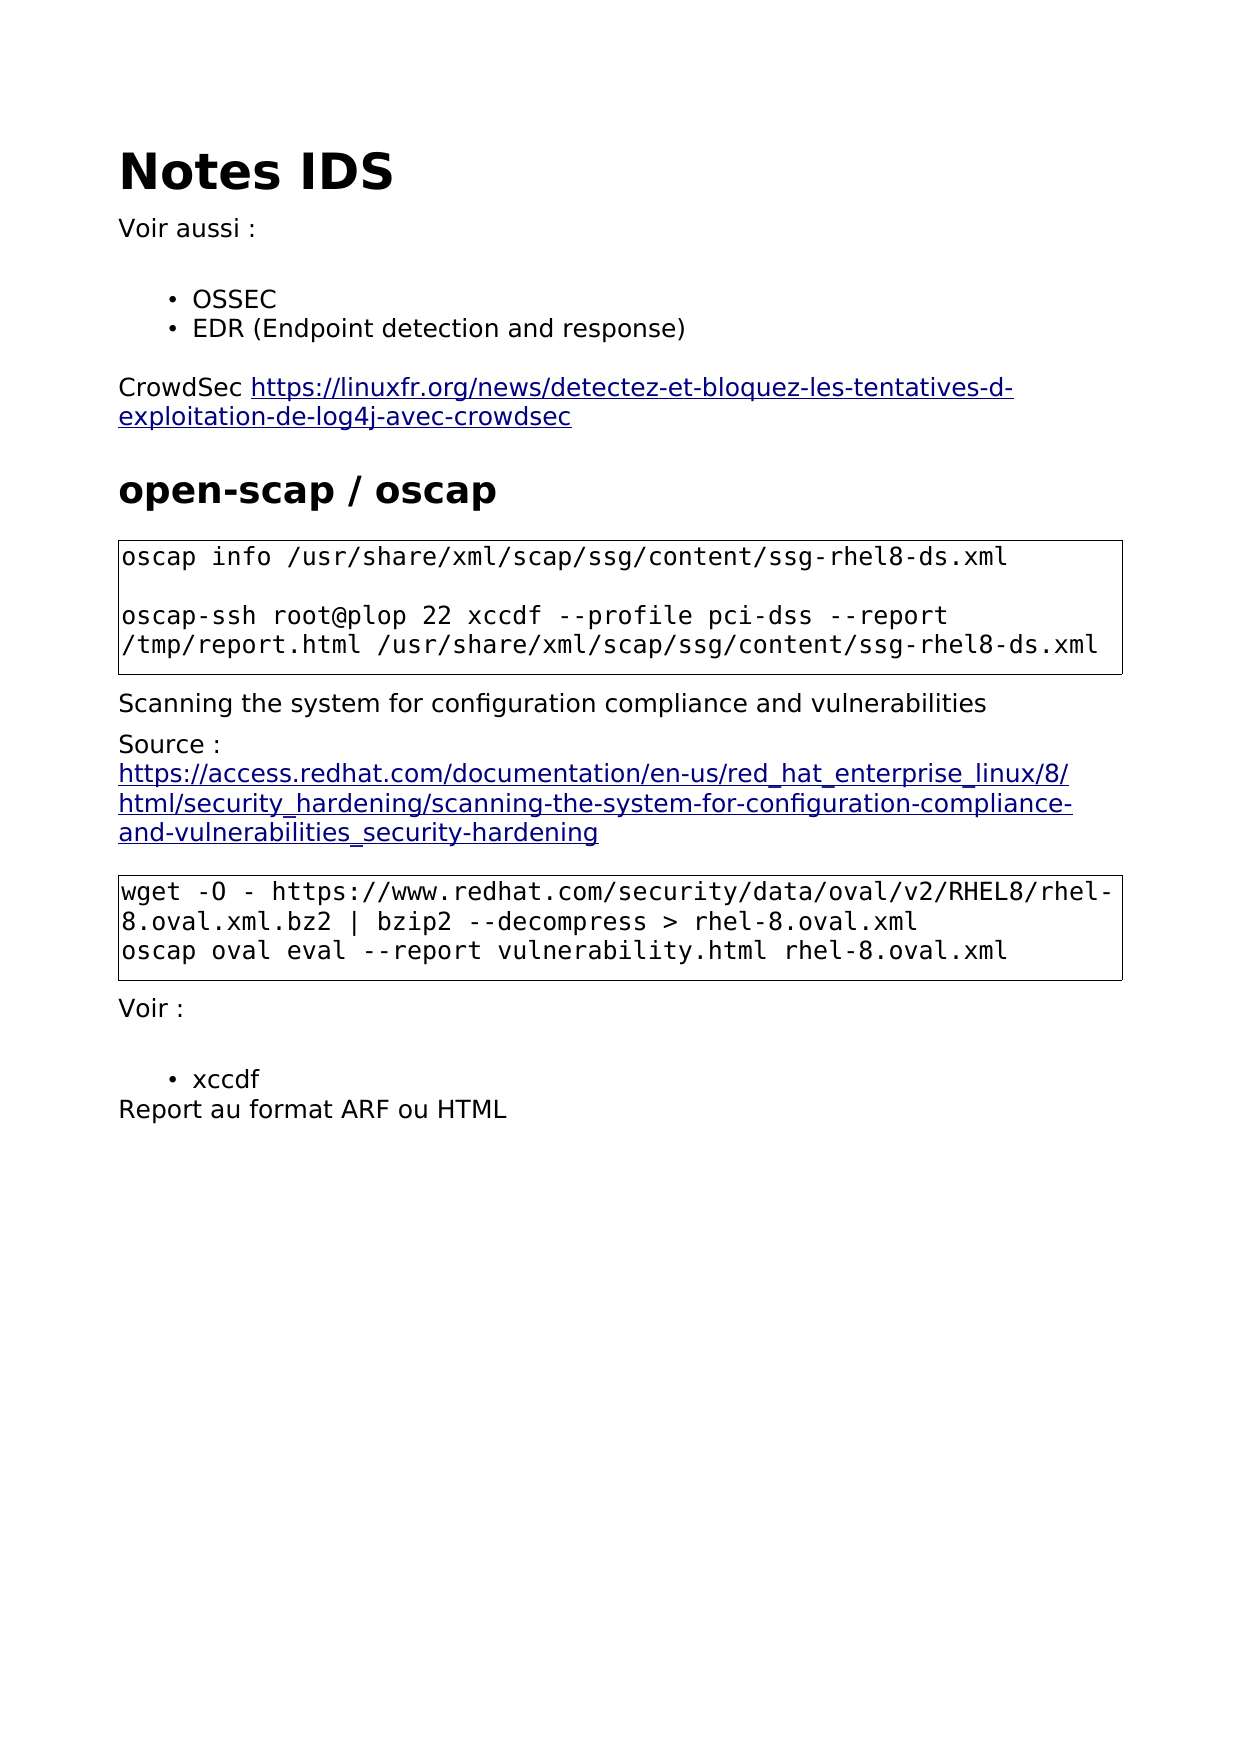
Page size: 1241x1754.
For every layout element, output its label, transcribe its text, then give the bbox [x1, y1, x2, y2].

text Voir : [118, 994, 1122, 1024]
text Report au format ARF ou HTML [118, 1095, 1122, 1124]
list xccdf [177, 1066, 1122, 1095]
subtitle Notes IDS [118, 143, 1122, 201]
text Voir aussi : [118, 214, 1122, 243]
list OSSEC [177, 285, 1122, 314]
table_header oscap info /usr/share/xml/scap/ssg/content/ssg-rhel8-ds.xml oscap-ssh root@plop 22 xccdf --profile pci-dss --report /tmp/report.html /usr/share/xml/scap/ssg/content/ssg-rhel8-ds.xml [119, 541, 1122, 674]
text CrowdSec https://linuxfr.org/news/detectez-et-bloquez-les-tentatives-d-exploitation-de-log4j-avec-crowdsec [118, 373, 1122, 431]
list EDR (Endpoint detection and response) [177, 314, 1122, 343]
text Scanning the system for configuration compliance and vulnerabilities [118, 689, 1122, 718]
text Source : https://access.redhat.com/documentation/en-us/red_hat_enterprise_linux/8/html/security_hardening/scanning-the-system-for-configuration-compliance-and-vulnerabilities_security-hardening [118, 731, 1122, 847]
subtitle open-scap / oscap [118, 469, 1122, 512]
table_header wget -O - https://www.redhat.com/security/data/oval/v2/RHEL8/rhel-8.oval.xml.bz2 | bzip2 --decompress > rhel-8.oval.xml oscap oval eval --report vulnerability.html rhel-8.oval.xml [119, 876, 1122, 980]
